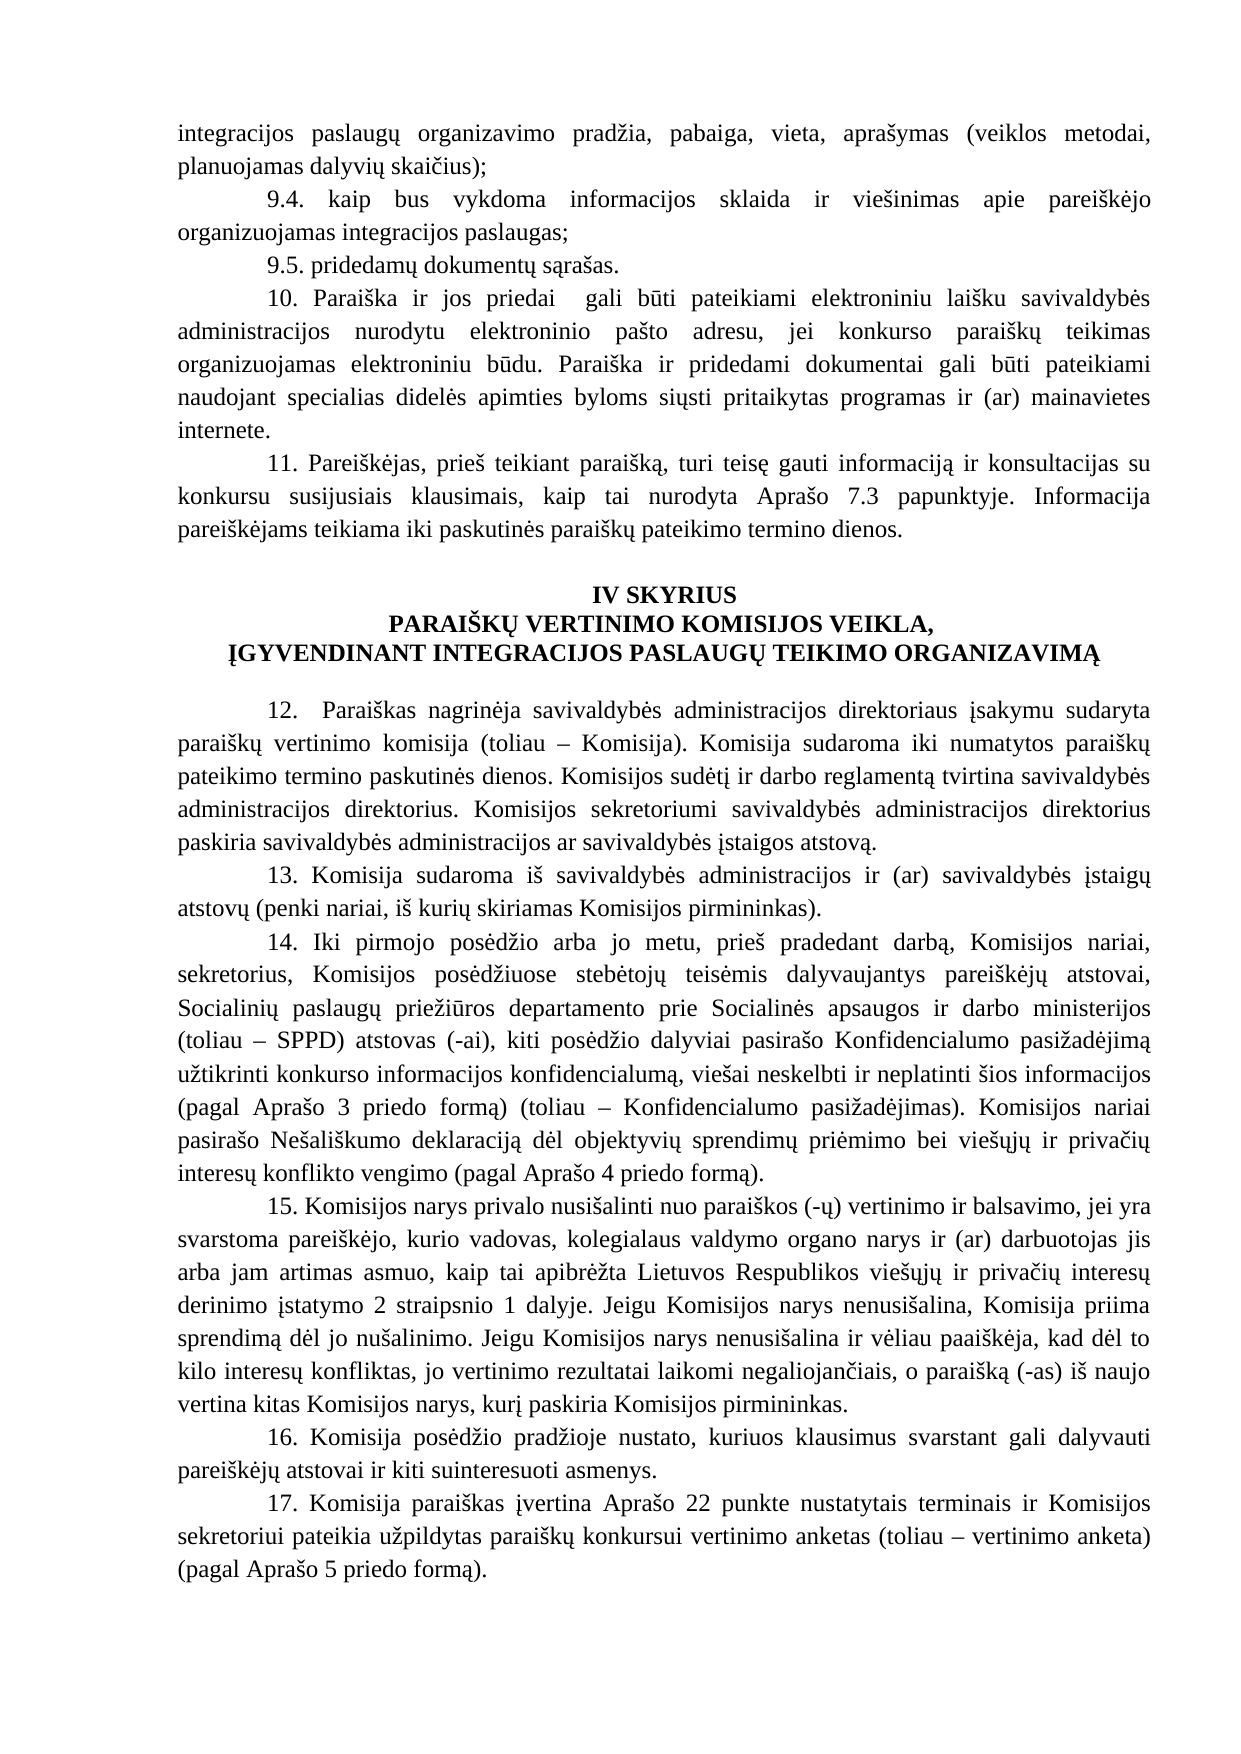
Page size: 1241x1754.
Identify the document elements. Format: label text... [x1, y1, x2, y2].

text 10. Paraiška ir jos priedai gali būti pateikiami elektroniniu laišku savivaldybės administracijos nurodytu elektroninio pašto adresu, jei konkurso paraiškų teikimas organizuojamas elektroniniu būdu. Paraiška ir pridedami dokumentai gali būti pateikiami naudojant specialias didelės apimties byloms siųsti pritaikytas programas ir (ar) mainavietes internete. [177, 283, 1152, 444]
text integracijos paslaugų organizavimo pradžia, pabaiga, vieta, aprašymas (veiklos metodai, planuojamas dalyvių skaičius); [177, 118, 1152, 180]
text 12. Paraiškas nagrinėja savivaldybės administracijos direktoriaus įsakymu sudaryta paraiškų vertinimo komisija (toliau – Komisija). Komisija sudaroma iki numatytos paraiškų pateikimo termino paskutinės dienos. Komisijos sudėtį ir darbo reglamentą tvirtina savivaldybės administracijos direktorius. Komisijos sekretoriumi savivaldybės administracijos direktorius paskiria savivaldybės administracijos ar savivaldybės įstaigos atstovą. [177, 695, 1152, 856]
text 9.5. pridedamų dokumentų sąrašas. [177, 250, 1152, 279]
text 14. Iki pirmojo posėdžio arba jo metu, prieš pradedant darbą, Komisijos nariai, sekretorius, Komisijos posėdžiuose stebėtojų teisėmis dalyvaujantys pareiškėjų atstovai, Socialinių paslaugų priežiūros departamento prie Socialinės apsaugos ir darbo ministerijos (toliau – SPPD) atstovas (-ai), kiti posėdžio dalyviai pasirašo Konfidencialumo pasižadėjimą užtikrinti konkurso informacijos konfidencialumą, viešai neskelbti ir neplatinti šios informacijos (pagal Aprašo 3 priedo formą) (toliau – Konfidencialumo pasižadėjimas). Komisijos nariai pasirašo Nešališkumo deklaraciją dėl objektyvių sprendimų priėmimo bei viešųjų ir privačių interesų konflikto vengimo (pagal Aprašo 4 priedo formą). [177, 927, 1152, 1186]
text 13. Komisija sudaroma iš savivaldybės administracijos ir (ar) savivaldybės įstaigų atstovų (penki nariai, iš kurių skiriamas Komisijos pirmininkas). [177, 861, 1152, 922]
text IV SKYRIUS [177, 580, 1152, 609]
text 15. Komisijos narys privalo nusišalinti nuo paraiškos (-ų) vertinimo ir balsavimo, jei yra svarstoma pareiškėjo, kurio vadovas, kolegialaus valdymo organo narys ir (ar) darbuotojas jis arba jam artimas asmuo, kaip tai apibrėžta Lietuvos Respublikos viešųjų ir privačių interesų derinimo įstatymo 2 straipsnio 1 dalyje. Jeigu Komisijos narys nenusišalina, Komisija priima sprendimą dėl jo nušalinimo. Jeigu Komisijos narys nenusišalina ir vėliau paaiškėja, kad dėl to kilo interesų konfliktas, jo vertinimo rezultatai laikomi negaliojančiais, o paraišką (-as) iš naujo vertina kitas Komisijos narys, kurį paskiria Komisijos pirmininkas. [177, 1191, 1152, 1418]
text 11. Pareiškėjas, prieš teikiant paraišką, turi teisę gauti informaciją ir konsultacijas su konkursu susijusiais klausimais, kaip tai nurodyta Aprašo 7.3 papunktyje. Informacija pareiškėjams teikiama iki paskutinės paraiškų pateikimo termino dienos. [177, 448, 1152, 543]
text ĮGYVENDINANT INTEGRACIJOS PASLAUGŲ TEIKIMO ORGANIZAVIMĄ [177, 638, 1152, 667]
text 17. Komisija paraiškas įvertina Aprašo 22 punkte nustatytais terminais ir Komisijos sekretoriui pateikia užpildytas paraiškų konkursui vertinimo anketas (toliau – vertinimo anketa) (pagal Aprašo 5 priedo formą). [177, 1488, 1152, 1583]
text 16. Komisija posėdžio pradžioje nustato, kuriuos klausimus svarstant gali dalyvauti pareiškėjų atstovai ir kiti suinteresuoti asmenys. [177, 1422, 1152, 1484]
text 9.4. kaip bus vykdoma informacijos sklaida ir viešinimas apie pareiškėjo organizuojamas integracijos paslaugas; [177, 184, 1152, 246]
text PARAIŠKŲ VERTINIMO KOMISIJOS VEIKLA, [177, 609, 1152, 638]
